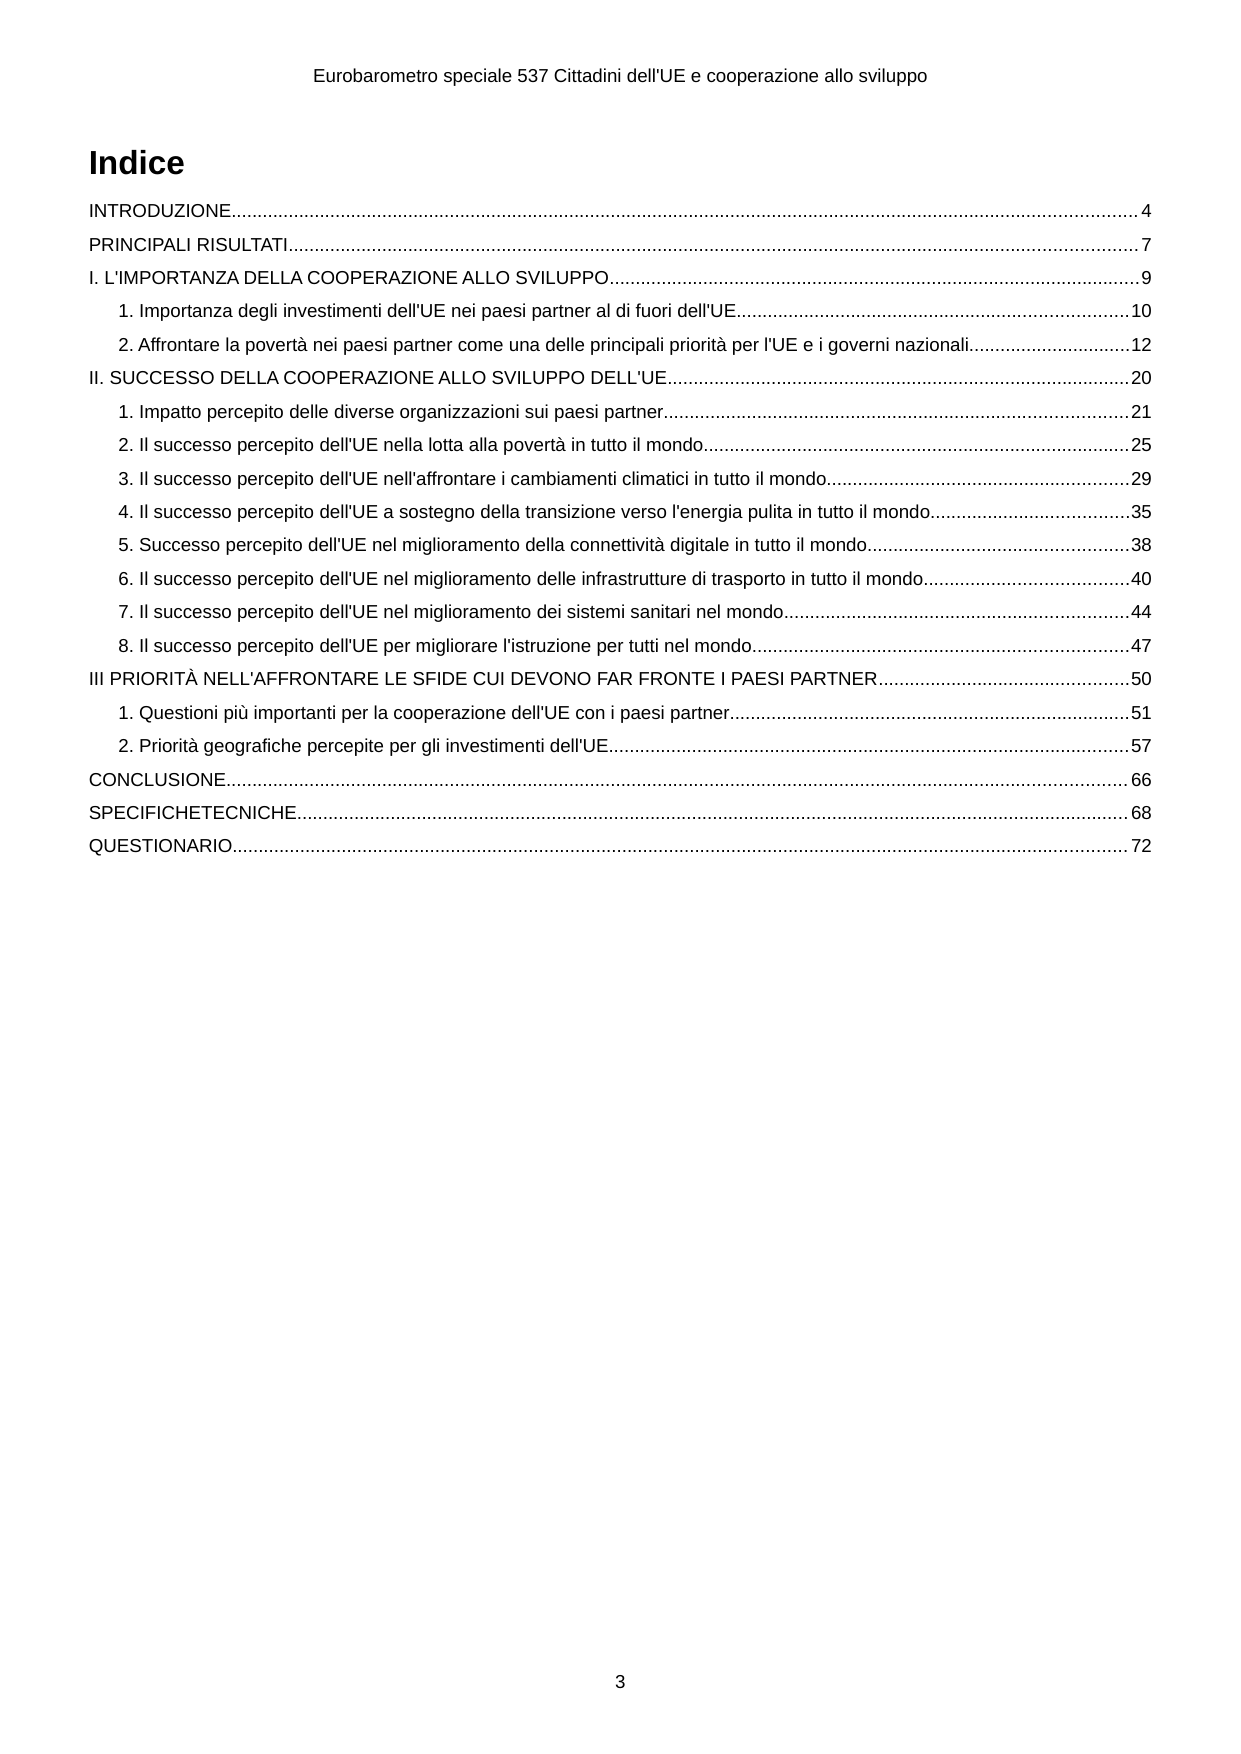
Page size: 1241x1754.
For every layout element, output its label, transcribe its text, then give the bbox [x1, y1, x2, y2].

text 7. Il successo percepito dell'UE nel miglioramento dei sistemi sanitari nel mondo 44 [118, 601, 1152, 623]
text SPECIFICHETECNICHE 68 [88, 802, 1152, 823]
text 2. Priorità geografiche percepite per gli investimenti dell'UE 57 [118, 735, 1152, 756]
text III PRIORITÀ NELL'AFFRONTARE LE SFIDE CUI DEVONO FAR FRONTE I PAESI PARTNER 50 [88, 668, 1152, 689]
text 6. Il successo percepito dell'UE nel miglioramento delle infrastrutture di trasporto in tutto il mondo 40 [118, 568, 1152, 589]
text II. SUCCESSO DELLA COOPERAZIONE ALLO SVILUPPO DELL'UE 20 [88, 367, 1152, 389]
text QUESTIONARIO 72 [88, 835, 1152, 857]
text 5. Successo percepito dell'UE nel miglioramento della connettività digitale in tutto il mondo 38 [118, 534, 1152, 556]
text CONCLUSIONE 66 [88, 768, 1152, 790]
subtitle Indice [88, 143, 1152, 181]
text 1. Impatto percepito delle diverse organizzazioni sui paesi partner 21 [118, 401, 1152, 422]
text INTRODUZIONE 4 [88, 200, 1152, 221]
text PRINCIPALI RISULTATI 7 [88, 233, 1152, 255]
text 4. Il successo percepito dell'UE a sostegno della transizione verso l'energia pulita in tutto il mondo 35 [118, 501, 1152, 522]
text 1. Importanza degli investimenti dell'UE nei paesi partner al di fuori dell'UE 10 [118, 300, 1152, 322]
text I. L'IMPORTANZA DELLA COOPERAZIONE ALLO SVILUPPO 9 [88, 267, 1152, 288]
text 1. Questioni più importanti per la cooperazione dell'UE con i paesi partner 51 [118, 701, 1152, 723]
text 3. Il successo percepito dell'UE nell'affrontare i cambiamenti climatici in tutto il mondo 29 [118, 467, 1152, 489]
text 8. Il successo percepito dell'UE per migliorare l'istruzione per tutti nel mondo 47 [118, 634, 1152, 656]
text 2. Il successo percepito dell'UE nella lotta alla povertà in tutto il mondo 25 [118, 434, 1152, 456]
text 2. Affrontare la povertà nei paesi partner come una delle principali priorità per l'UE e i governi nazionali 12 [118, 334, 1152, 355]
